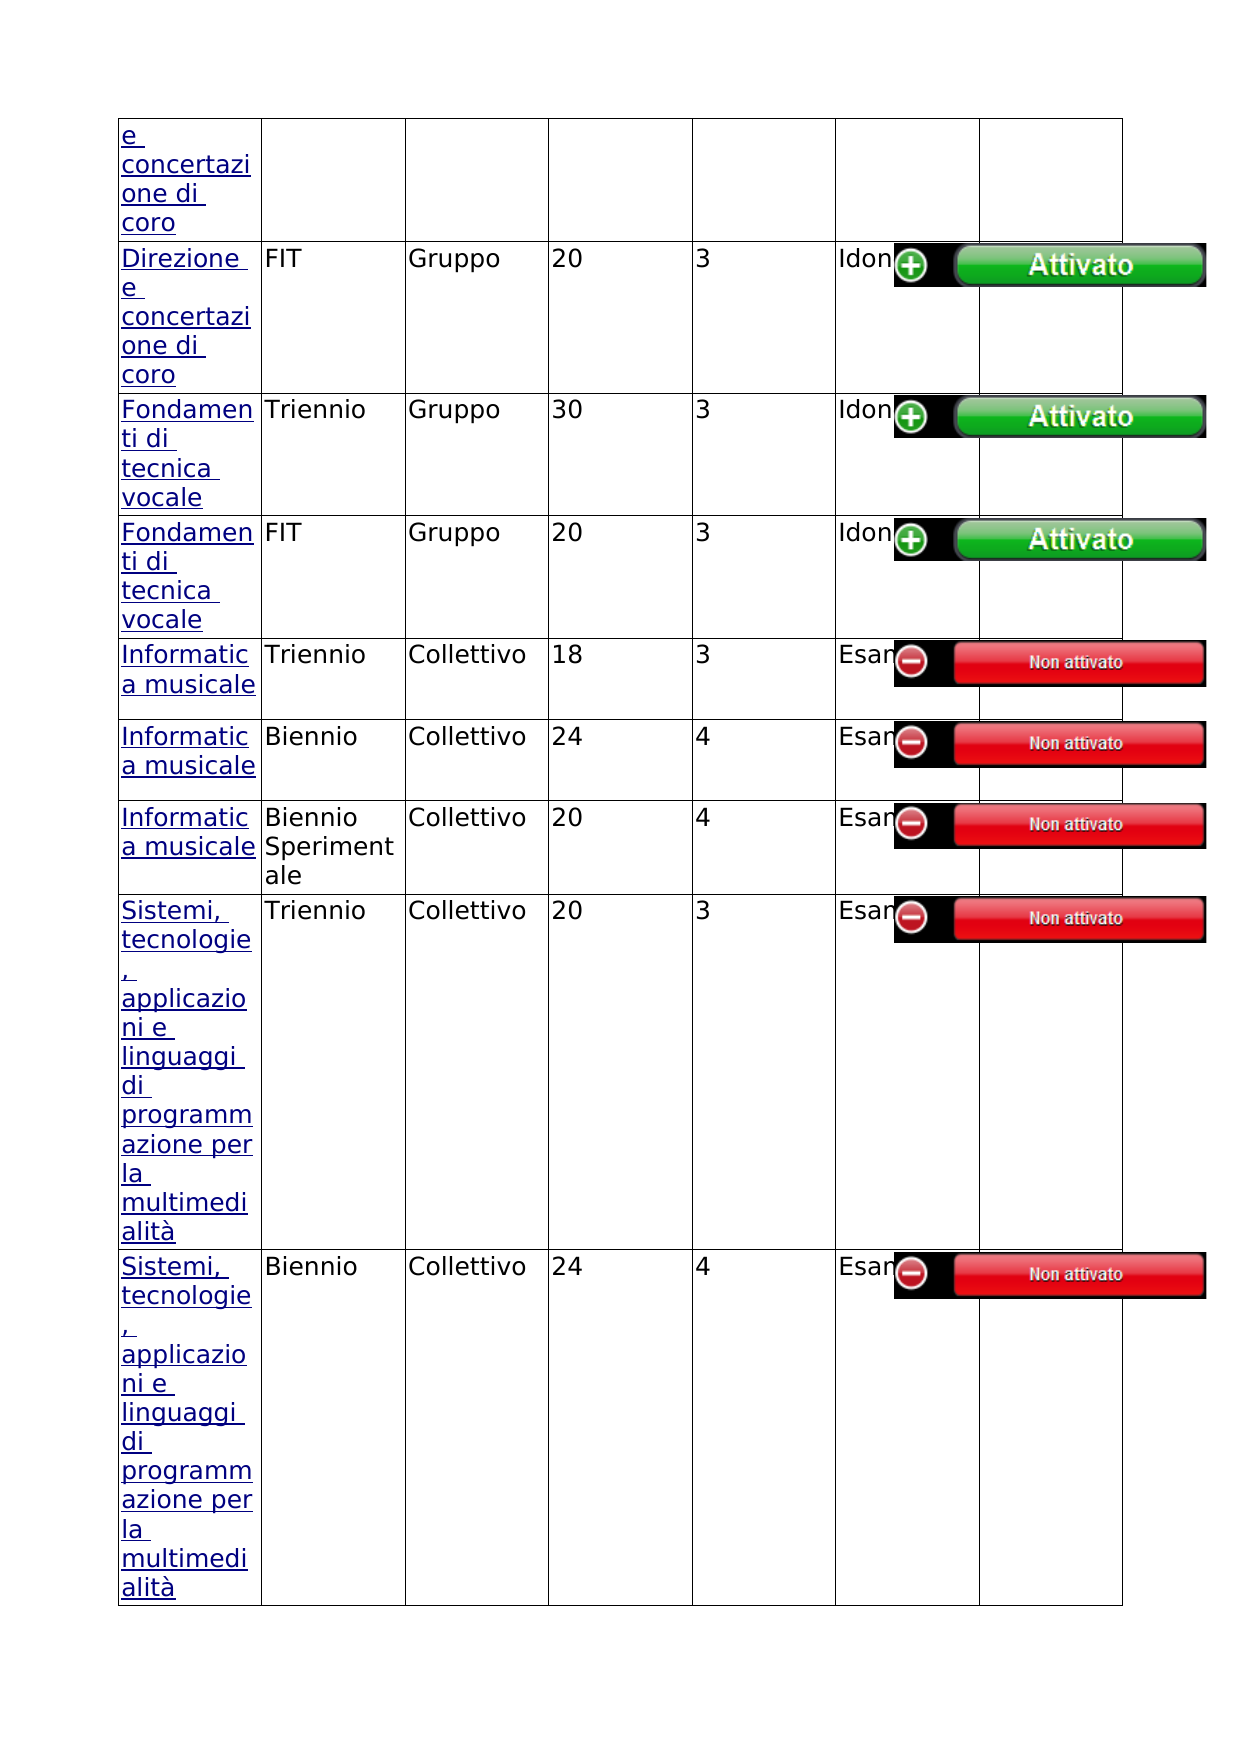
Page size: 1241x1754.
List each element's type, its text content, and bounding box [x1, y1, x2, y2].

table_cell [980, 561, 1122, 638]
table_cell Gruppo [406, 394, 548, 515]
table_cell [980, 119, 1122, 241]
table_cell 24 [549, 1250, 692, 1605]
table_cell Biennio Sperimentale [262, 801, 405, 893]
table_cell FIT [262, 516, 405, 638]
table_cell Esame [836, 1250, 979, 1605]
table_cell Triennio [262, 639, 405, 719]
table_cell Collettivo [406, 1250, 548, 1605]
table_cell Idoneità [836, 394, 979, 515]
table_cell [980, 287, 1122, 392]
table_cell [693, 119, 835, 241]
picture [894, 803, 1207, 849]
picture [894, 243, 1207, 287]
table_cell Biennio [262, 1250, 405, 1605]
table_cell 3 [693, 516, 835, 638]
table_cell Collettivo [406, 801, 548, 893]
table_cell [980, 1299, 1122, 1605]
table_cell Gruppo [406, 516, 548, 638]
table_cell Collettivo [406, 720, 548, 800]
picture [894, 640, 1207, 687]
table_cell Informatica musicale [119, 801, 261, 893]
table_cell 3 [693, 895, 835, 1249]
table_cell Direzione e concertazione di coro [119, 242, 261, 392]
picture [894, 1252, 1207, 1299]
table_cell 4 [693, 1250, 835, 1605]
table_cell Biennio [262, 720, 405, 800]
table_cell Triennio [262, 895, 405, 1249]
table_cell [262, 119, 405, 241]
table_cell [980, 687, 1122, 719]
table_cell 18 [549, 639, 692, 719]
table_cell Informatica musicale [119, 720, 261, 800]
table_cell [406, 119, 548, 241]
table_cell Sistemi, tecnologie, applicazioni e linguaggi di programmazione per la multimedialità [119, 895, 261, 1249]
table_cell [980, 438, 1122, 515]
picture [894, 721, 1207, 768]
table_cell Triennio [262, 394, 405, 515]
table_cell Idoneità [836, 516, 979, 638]
table_cell Fondamenti di tecnica vocale [119, 516, 261, 638]
table_cell [980, 943, 1122, 1249]
table_cell Gruppo [406, 242, 548, 392]
picture [894, 518, 1207, 561]
picture [894, 896, 1207, 943]
table_cell Sistemi, tecnologie, applicazioni e linguaggi di programmazione per la multimedialità [119, 1250, 261, 1605]
table_cell 20 [549, 516, 692, 638]
table_cell 24 [549, 720, 692, 800]
table_cell Idoneità [836, 242, 979, 392]
table_cell Esame [836, 801, 979, 893]
table_cell Collettivo [406, 895, 548, 1249]
table_cell [836, 119, 979, 241]
table_cell Esame [836, 895, 979, 1249]
table_cell 30 [549, 394, 692, 515]
table_cell [980, 849, 1122, 893]
table_cell Informatica musicale [119, 639, 261, 719]
table_cell 3 [693, 394, 835, 515]
table_cell 3 [693, 639, 835, 719]
table_cell Esame [836, 720, 979, 800]
table_cell 20 [549, 895, 692, 1249]
table_cell 3 [693, 242, 835, 392]
table_cell 4 [693, 720, 835, 800]
picture [894, 395, 1207, 438]
table_cell Collettivo [406, 639, 548, 719]
table_cell 20 [549, 242, 692, 392]
table_cell e concertazione di coro [119, 119, 261, 241]
table_cell [549, 119, 692, 241]
table_cell 4 [693, 801, 835, 893]
table_cell [980, 768, 1122, 800]
table_cell FIT [262, 242, 405, 392]
table_cell Fondamenti di tecnica vocale [119, 394, 261, 515]
table_cell Esame [836, 639, 979, 719]
table_cell 20 [549, 801, 692, 893]
